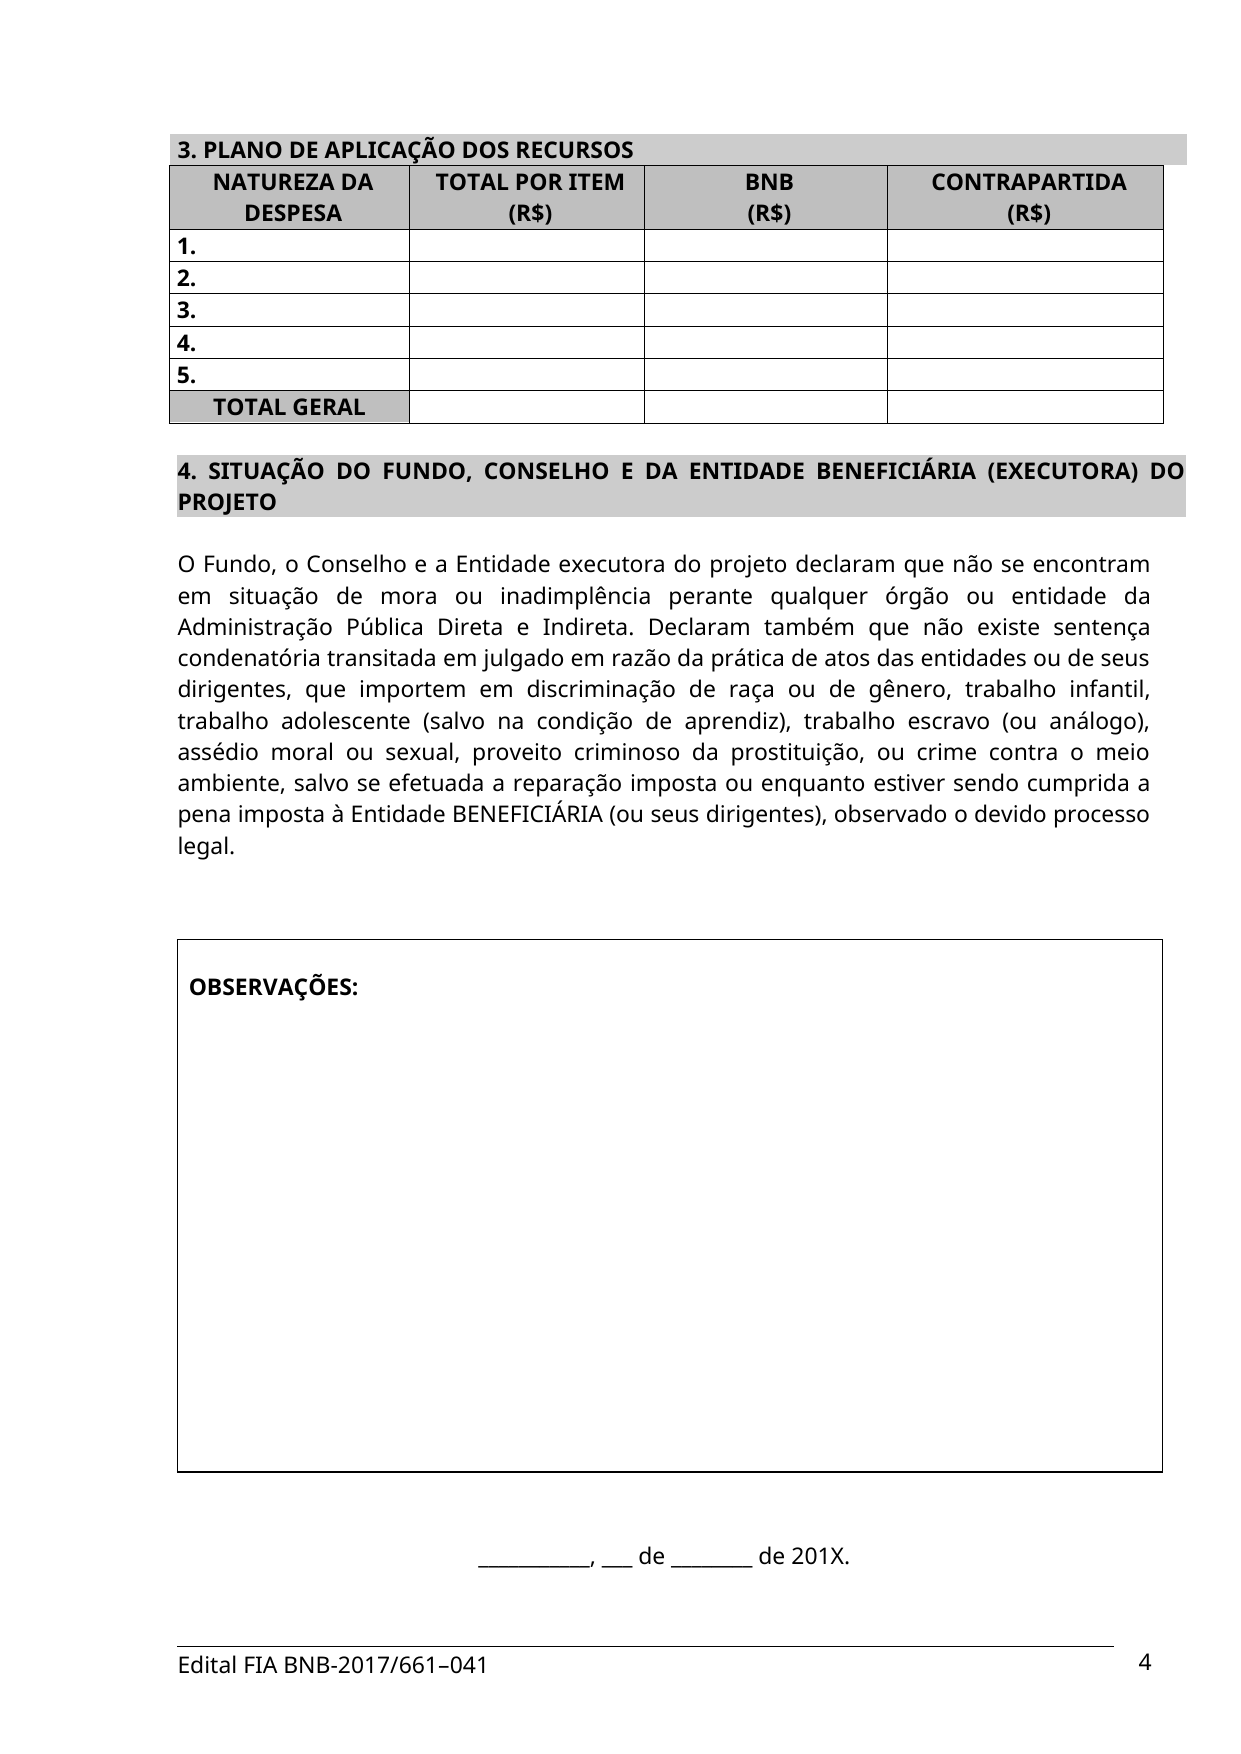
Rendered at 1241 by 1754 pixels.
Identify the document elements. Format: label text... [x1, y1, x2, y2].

table_header BNB (R$) [645, 166, 887, 229]
table_header NATUREZA DA DESPESA [170, 166, 409, 229]
table_header TOTAL POR ITEM (R$) [410, 166, 644, 229]
table_cell [888, 230, 1163, 261]
table_cell TOTAL GERAL [170, 391, 409, 422]
text ___________, ___ de ________ de 201X. [177, 1539, 1152, 1571]
table_cell [645, 294, 887, 326]
text 4. SITUAÇÃO DO FUNDO, CONSELHO E DA ENTIDADE BENEFICIÁRIA (EXECUTORA) DO PROJETO [177, 455, 1186, 517]
table_cell [410, 262, 644, 293]
table_cell [888, 262, 1163, 293]
table_header OBSERVAÇÕES: [178, 940, 1162, 1471]
table_cell [645, 391, 887, 422]
table_cell 4. [170, 327, 409, 358]
table_header CONTRAPARTIDA (R$) [888, 166, 1163, 229]
table_cell [645, 262, 887, 293]
table_cell [888, 327, 1163, 358]
table_cell 1. [170, 230, 409, 261]
table_cell [410, 359, 644, 390]
table_cell [410, 327, 644, 358]
text O Fundo, o Conselho e a Entidade executora do projeto declaram que não se encontram em situação de mora ou inadimplência perante qualquer órgão ou entidade da Administração Pública Direta e Indireta. Declaram também que não existe sentença condenatória transitada em julgado em razão da prática de atos das entidades ou de seus dirigentes, que importem em discriminação de raça ou de gênero, trabalho infantil, trabalho adolescente (salvo na condição de aprendiz), trabalho escravo (ou análogo), assédio moral ou sexual, proveito criminoso da prostituição, ou crime contra o meio ambiente, salvo se efetuada a reparação imposta ou enquanto estiver sendo cumprida a pena imposta à Entidade BENEFICIÁRIA (ou seus dirigentes), observado o devido processo legal. [177, 548, 1152, 861]
table_cell [645, 359, 887, 390]
table_cell [888, 359, 1163, 390]
text 3. PLANO DE APLICAÇÃO DOS RECURSOS [170, 134, 1187, 165]
table_cell 2. [170, 262, 409, 293]
table_cell [410, 230, 644, 261]
table_cell 3. [170, 294, 409, 326]
table_cell [888, 294, 1163, 326]
table_cell [645, 327, 887, 358]
table_cell 5. [170, 359, 409, 390]
table_cell [410, 391, 644, 422]
table_cell [645, 230, 887, 261]
table_cell [410, 294, 644, 326]
table_cell [888, 391, 1163, 422]
